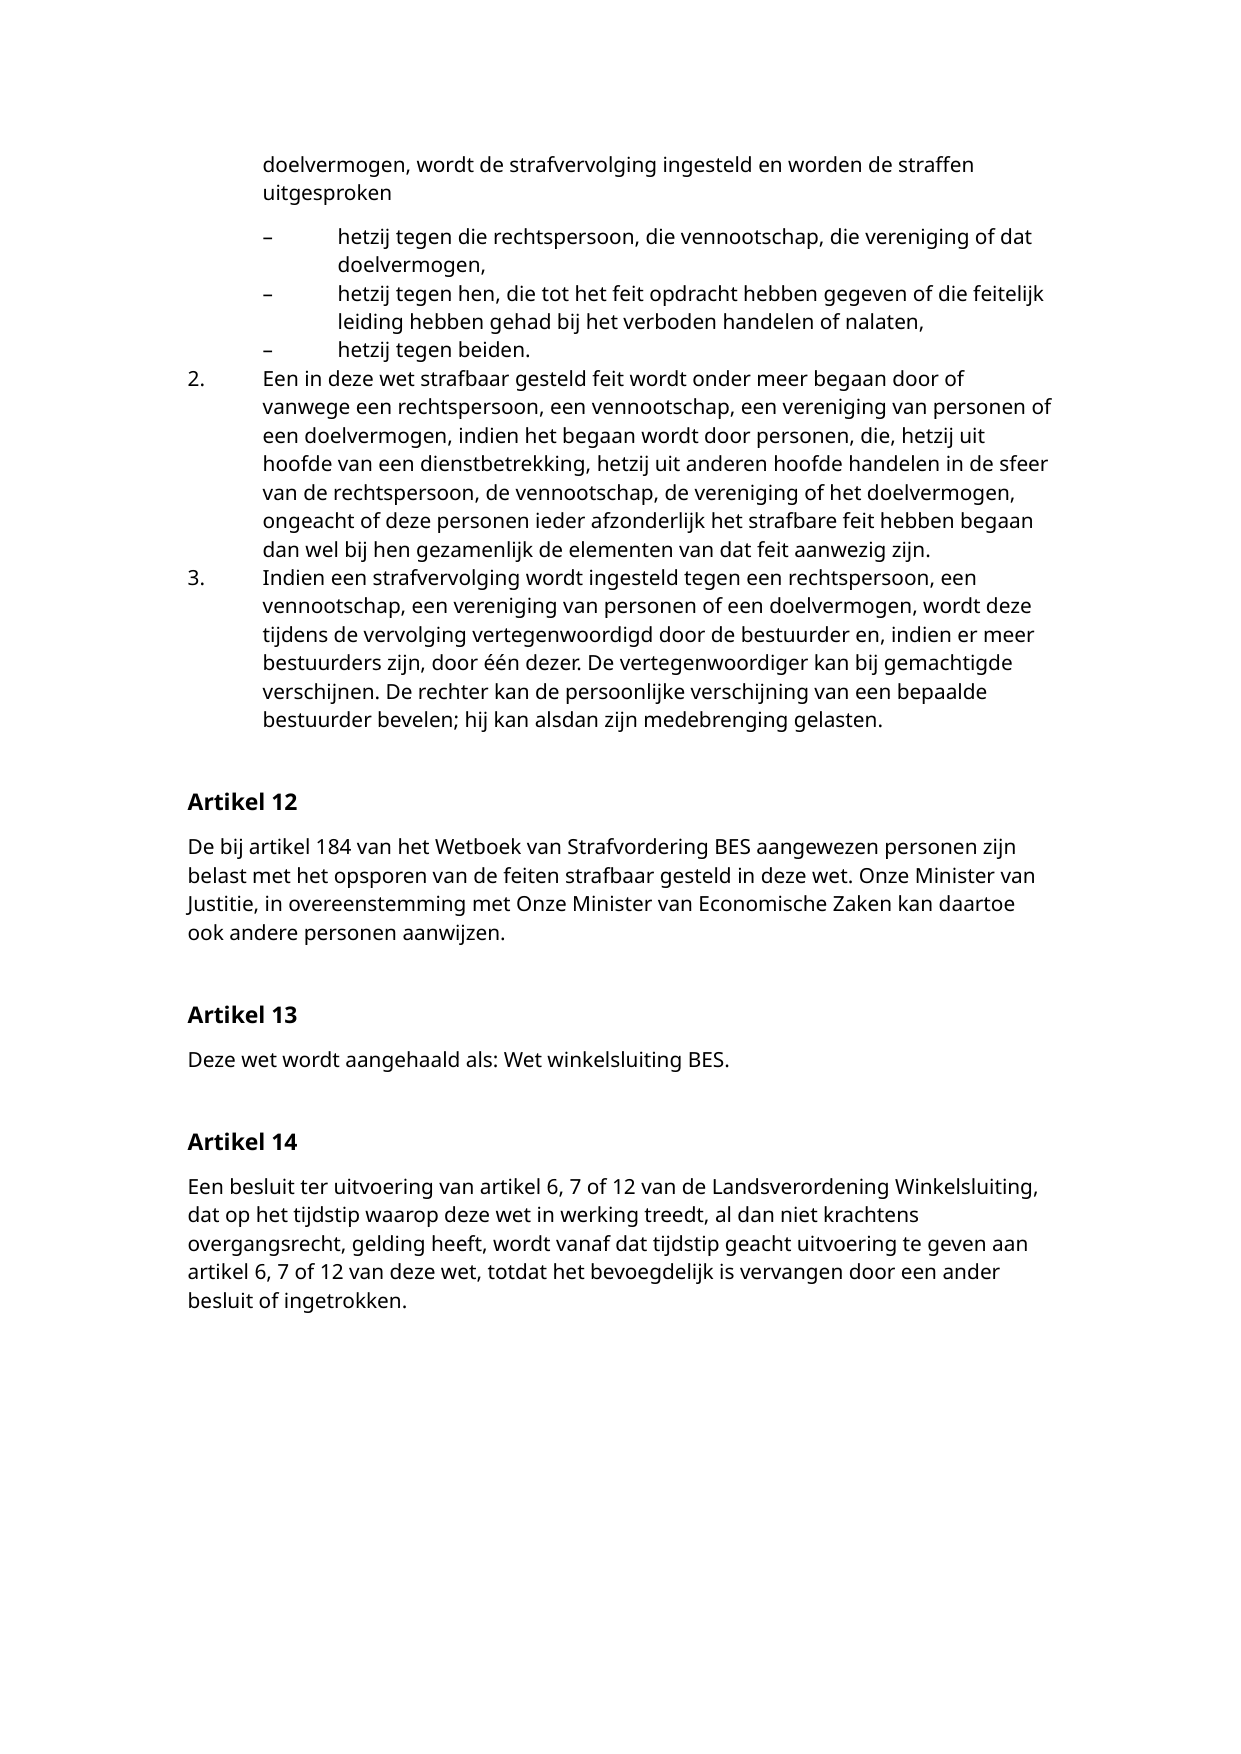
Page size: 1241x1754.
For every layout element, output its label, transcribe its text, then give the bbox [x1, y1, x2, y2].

list hetzij tegen hen, die tot het feit opdracht hebben gegeven of die feitelijk leiding hebben gehad bij het verboden handelen of nalaten, [262, 279, 1053, 336]
text De bij artikel 184 van het Wetboek van Strafvordering BES aangewezen personen zijn belast met het opsporen van de feiten strafbaar gesteld in deze wet. Onze Minister van Justitie, in overeenstemming met Onze Minister van Economische Zaken kan daartoe ook andere personen aanwijzen. [187, 832, 1053, 946]
list hetzij tegen beiden. [262, 336, 1053, 364]
list doelvermogen, wordt de strafvervolging ingesteld en worden de straffen uitgesproken [187, 150, 1053, 207]
list Een in deze wet strafbaar gesteld feit wordt onder meer begaan door of vanwege een rechtspersoon, een vennootschap, een vereniging van personen of een doelvermogen, indien het begaan wordt door personen, die, hetzij uit hoofde van een dienstbetrekking, hetzij uit anderen hoofde handelen in de sfeer van de rechtspersoon, de vennootschap, de vereniging of het doelvermogen, ongeacht of deze personen ieder afzonderlijk het strafbare feit hebben begaan dan wel bij hen gezamenlijk de elementen van dat feit aanwezig zijn. [187, 364, 1053, 563]
list Indien een strafvervolging wordt ingesteld tegen een rechtspersoon, een vennootschap, een vereniging van personen of een doelvermogen, wordt deze tijdens de vervolging vertegenwoordigd door de bestuurder en, indien er meer bestuurders zijn, door één dezer. De vertegenwoordiger kan bij gemachtigde verschijnen. De rechter kan de persoonlijke verschijning van een bepaalde bestuurder bevelen; hij kan alsdan zijn medebrenging gelasten. [187, 563, 1053, 734]
subtitle Artikel 13 [187, 999, 1053, 1030]
list hetzij tegen die rechtspersoon, die vennootschap, die vereniging of dat doelvermogen, [262, 222, 1053, 279]
subtitle Artikel 12 [187, 786, 1053, 817]
text Deze wet wordt aangehaald als: Wet winkelsluiting BES. [187, 1045, 1053, 1073]
text Een besluit ter uitvoering van artikel 6, 7 of 12 van de Landsverordening Winkelsluiting, dat op het tijdstip waarop deze wet in werking treedt, al dan niet krachtens overgangsrecht, gelding heeft, wordt vanaf dat tijdstip geacht uitvoering te geven aan artikel 6, 7 of 12 van deze wet, totdat het bevoegdelijk is vervangen door een ander besluit of ingetrokken. [187, 1172, 1053, 1314]
subtitle Artikel 14 [187, 1126, 1053, 1157]
